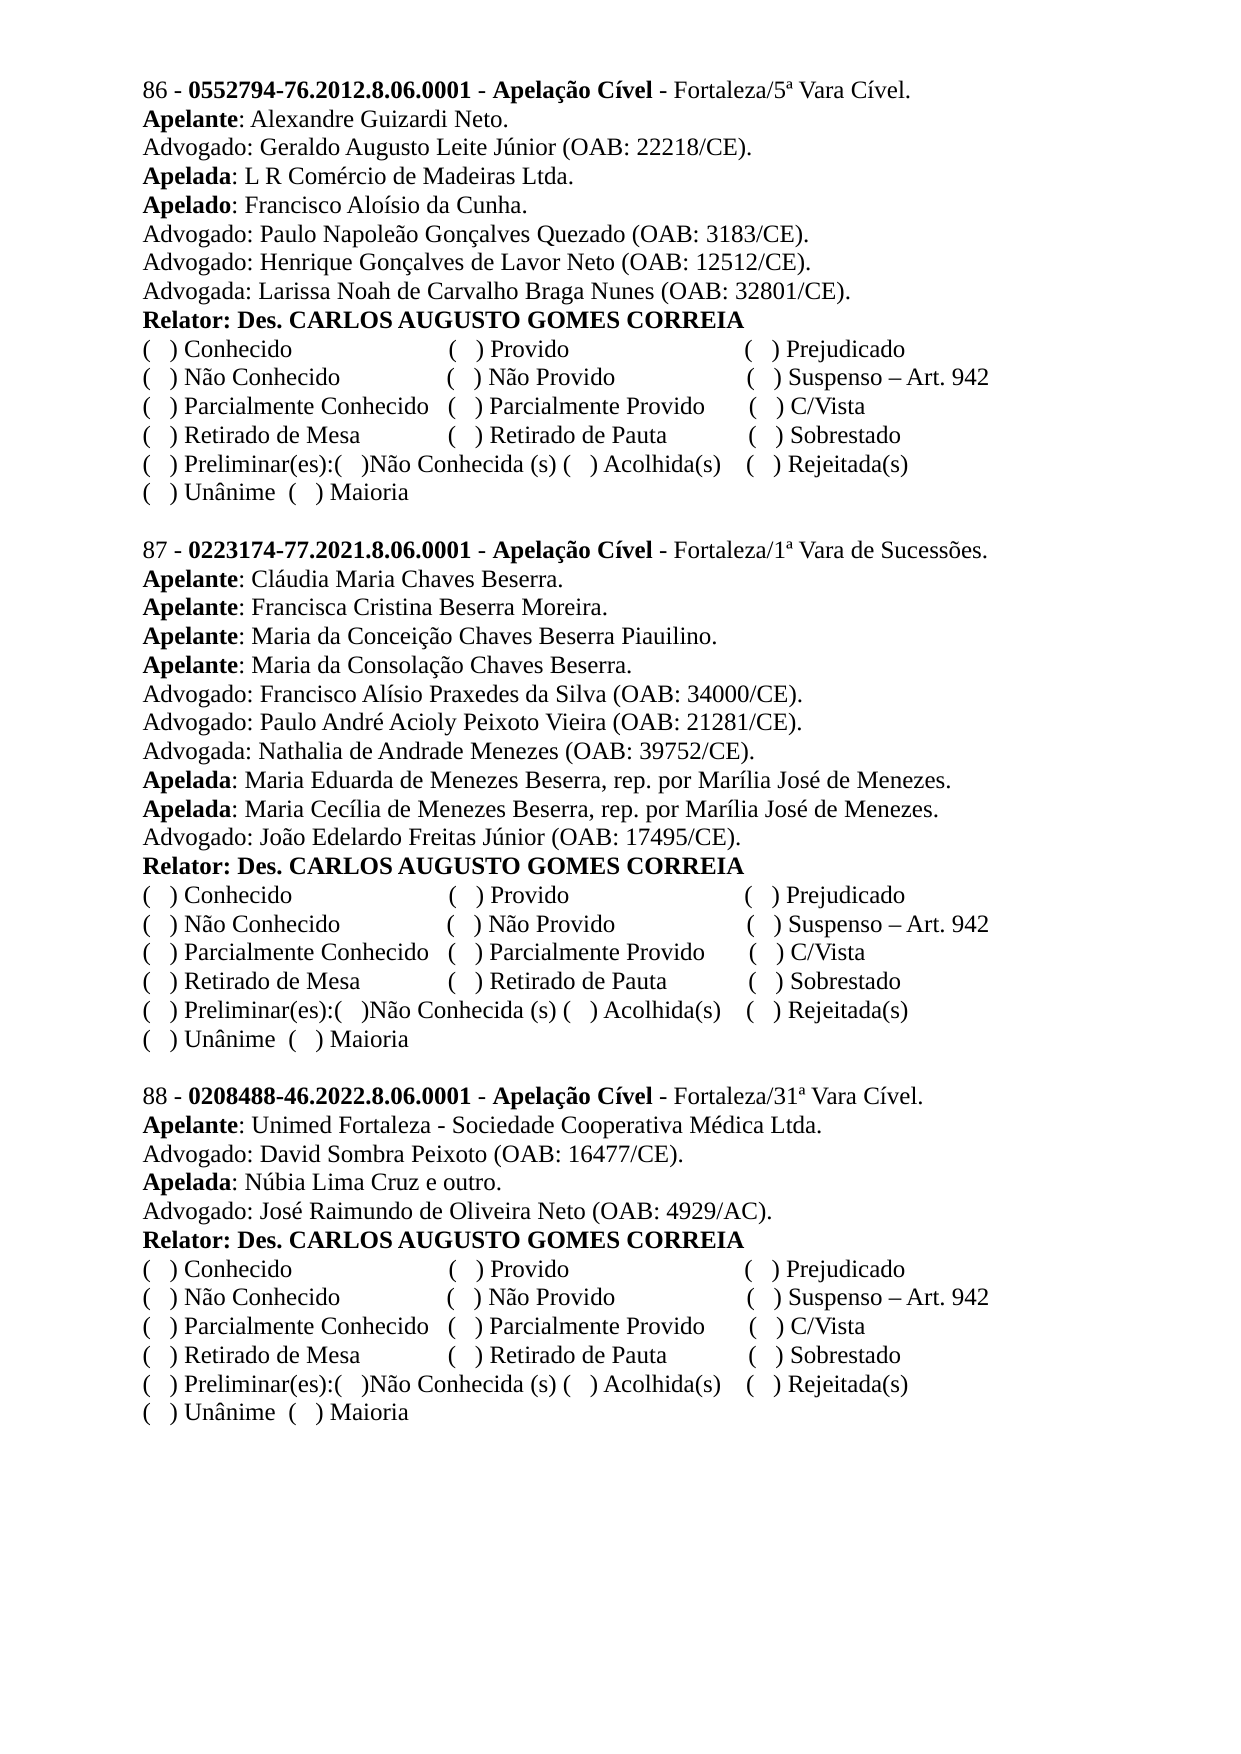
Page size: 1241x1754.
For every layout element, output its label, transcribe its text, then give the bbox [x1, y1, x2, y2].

text Apelada: L R Comércio de Madeiras Ltda. [142, 161, 1141, 190]
text Relator: Des. CARLOS AUGUSTO GOMES CORREIA [142, 1225, 1141, 1254]
text Relator: Des. CARLOS AUGUSTO GOMES CORREIA [142, 305, 1141, 334]
text Advogada: Nathalia de Andrade Menezes (OAB: 39752/CE). [142, 736, 1141, 765]
text ( ) Não Conhecido ( ) Não Provido ( ) Suspenso – Art. 942 [142, 1282, 1158, 1311]
text ( ) Unânime ( ) Maioria [142, 477, 1158, 506]
text ( ) Conhecido ( ) Provido ( ) Prejudicado [142, 1254, 1141, 1282]
text Advogado: Geraldo Augusto Leite Júnior (OAB: 22218/CE). [142, 132, 1141, 161]
text ( ) Unânime ( ) Maioria [142, 1397, 1158, 1426]
text Apelante: Francisca Cristina Beserra Moreira. [142, 592, 1141, 621]
text ( ) Parcialmente Conhecido ( ) Parcialmente Provido ( ) C/Vista [142, 937, 1158, 966]
text Relator: Des. CARLOS AUGUSTO GOMES CORREIA [142, 851, 1141, 880]
text ( ) Preliminar(es):( )Não Conhecida (s) ( ) Acolhida(s) ( ) Rejeitada(s) [142, 995, 1158, 1024]
text ( ) Conhecido ( ) Provido ( ) Prejudicado [142, 334, 1141, 362]
text Apelante: Alexandre Guizardi Neto. [142, 104, 1141, 132]
text Advogado: Henrique Gonçalves de Lavor Neto (OAB: 12512/CE). [142, 247, 1141, 276]
text Advogado: Paulo Napoleão Gonçalves Quezado (OAB: 3183/CE). [142, 219, 1141, 247]
text Apelante: Maria da Consolação Chaves Beserra. [142, 650, 1141, 679]
text ( ) Não Conhecido ( ) Não Provido ( ) Suspenso – Art. 942 [142, 362, 1158, 391]
text ( ) Parcialmente Conhecido ( ) Parcialmente Provido ( ) C/Vista [142, 1311, 1158, 1340]
text ( ) Parcialmente Conhecido ( ) Parcialmente Provido ( ) C/Vista [142, 391, 1158, 420]
text 86 - 0552794-76.2012.8.06.0001 - Apelação Cível - Fortaleza/5ª Vara Cível. [142, 75, 1141, 104]
text Advogada: Larissa Noah de Carvalho Braga Nunes (OAB: 32801/CE). [142, 276, 1141, 305]
text Advogado: José Raimundo de Oliveira Neto (OAB: 4929/AC). [142, 1196, 1141, 1225]
text Advogado: David Sombra Peixoto (OAB: 16477/CE). [142, 1139, 1141, 1167]
text Apelante: Cláudia Maria Chaves Beserra. [142, 564, 1141, 592]
text 88 - 0208488-46.2022.8.06.0001 - Apelação Cível - Fortaleza/31ª Vara Cível. [142, 1081, 1141, 1110]
text Apelada: Maria Eduarda de Menezes Beserra, rep. por Marília José de Menezes. [142, 765, 1141, 794]
text Apelado: Francisco Aloísio da Cunha. [142, 190, 1141, 219]
text Apelada: Maria Cecília de Menezes Beserra, rep. por Marília José de Menezes. [142, 794, 1141, 822]
text ( ) Retirado de Mesa ( ) Retirado de Pauta ( ) Sobrestado [142, 420, 1158, 449]
text Apelante: Maria da Conceição Chaves Beserra Piauilino. [142, 621, 1141, 650]
text Apelada: Núbia Lima Cruz e outro. [142, 1167, 1141, 1196]
text ( ) Retirado de Mesa ( ) Retirado de Pauta ( ) Sobrestado [142, 966, 1158, 995]
text Advogado: Francisco Alísio Praxedes da Silva (OAB: 34000/CE). [142, 679, 1141, 707]
text ( ) Preliminar(es):( )Não Conhecida (s) ( ) Acolhida(s) ( ) Rejeitada(s) [142, 1369, 1158, 1397]
text 87 - 0223174-77.2021.8.06.0001 - Apelação Cível - Fortaleza/1ª Vara de Sucessões. [142, 535, 1141, 564]
text Advogado: João Edelardo Freitas Júnior (OAB: 17495/CE). [142, 822, 1141, 851]
text ( ) Conhecido ( ) Provido ( ) Prejudicado [142, 880, 1141, 909]
text ( ) Preliminar(es):( )Não Conhecida (s) ( ) Acolhida(s) ( ) Rejeitada(s) [142, 449, 1158, 477]
text ( ) Retirado de Mesa ( ) Retirado de Pauta ( ) Sobrestado [142, 1340, 1158, 1369]
text ( ) Não Conhecido ( ) Não Provido ( ) Suspenso – Art. 942 [142, 909, 1158, 937]
text ( ) Unânime ( ) Maioria [142, 1024, 1158, 1052]
text Advogado: Paulo André Acioly Peixoto Vieira (OAB: 21281/CE). [142, 707, 1141, 736]
text Apelante: Unimed Fortaleza - Sociedade Cooperativa Médica Ltda. [142, 1110, 1141, 1139]
